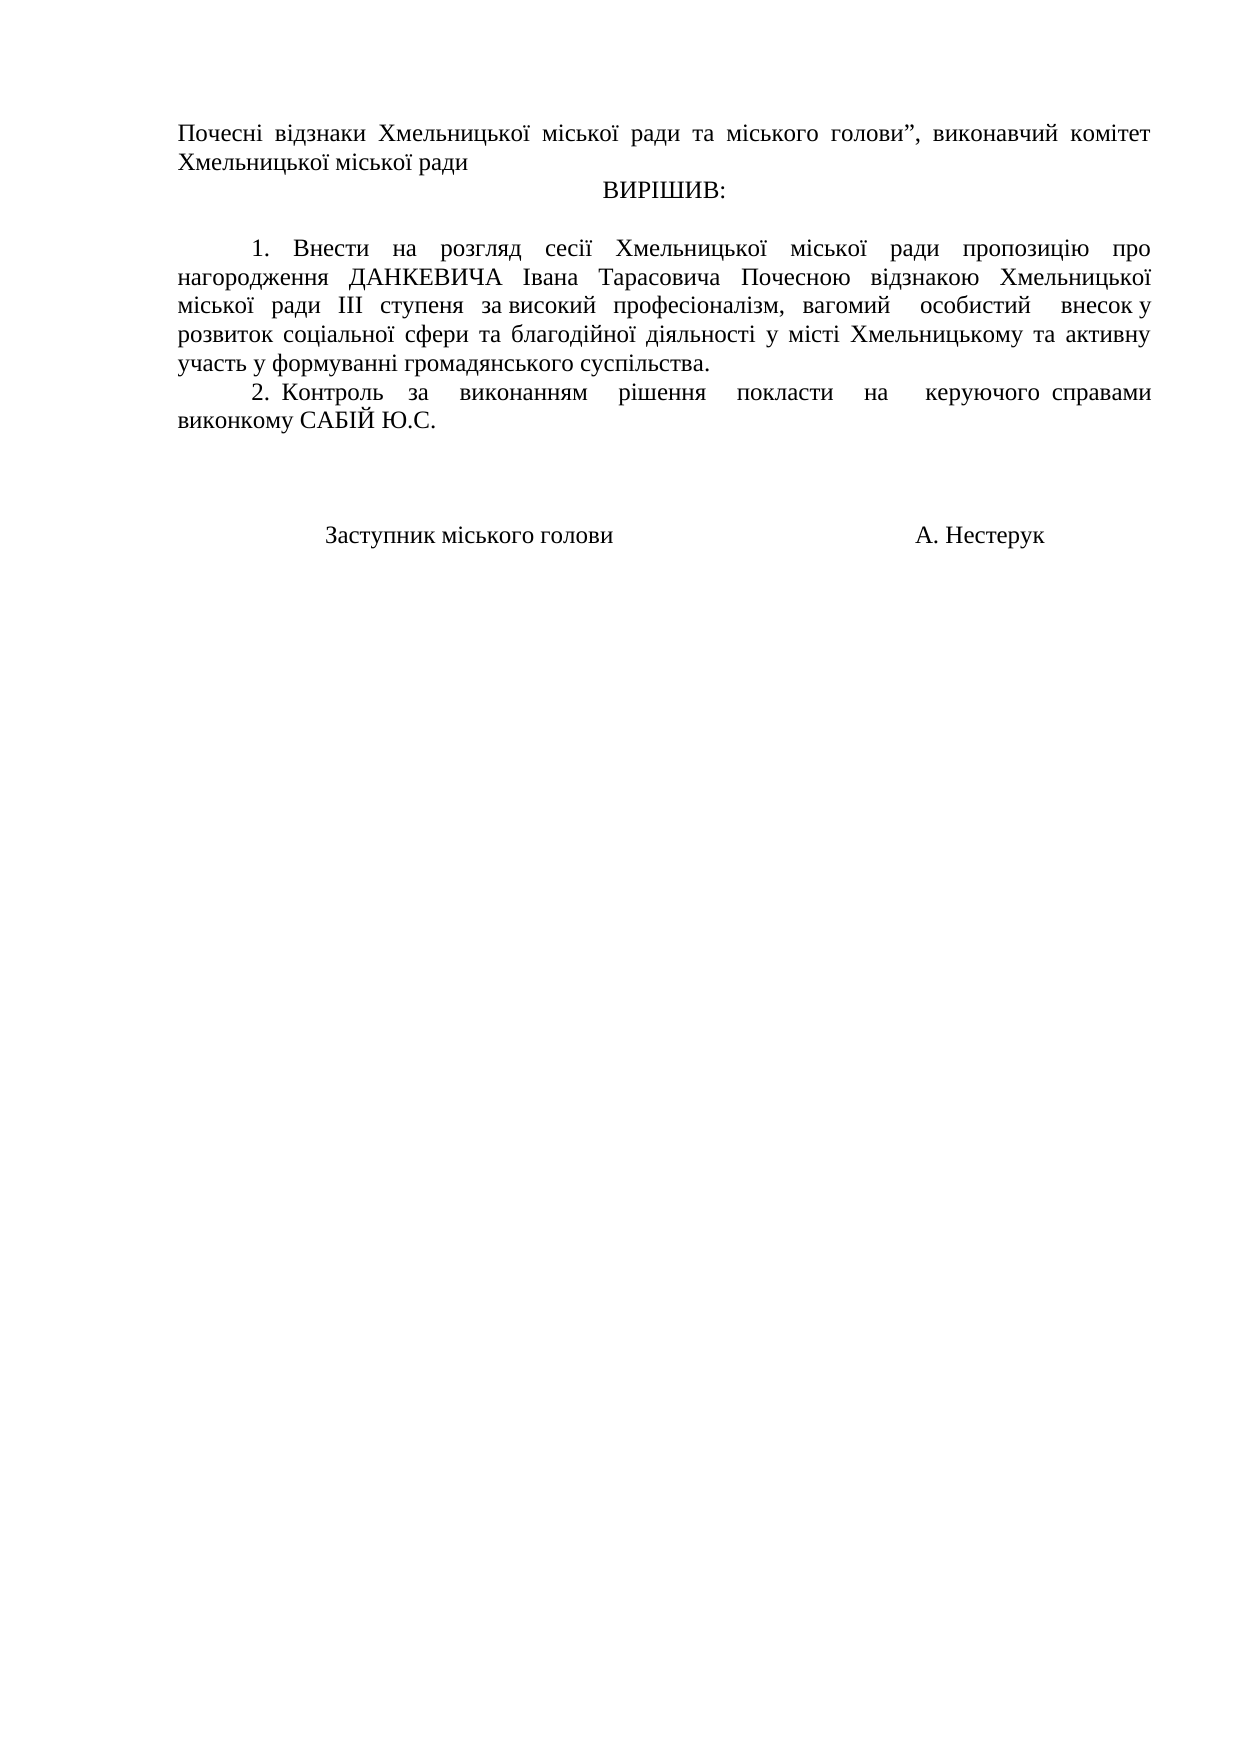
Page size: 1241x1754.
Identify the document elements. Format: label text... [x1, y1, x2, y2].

text 1. Внести на розгляд сесії Хмельницької міської ради пропозицію про нагородження ДАНКЕВИЧА Івана Тарасовича Почесною відзнакою Хмельницької міської ради ІІІ ступеня за високий професіоналізм, вагомий особистий внесок у розвиток соціальної сфери та благодійної діяльності у місті Хмельницькому та активну участь у формуванні громадянського суспільства. [177, 233, 1152, 377]
text Почесні відзнаки Хмельницької міської ради та міського голови”, виконавчий комітет Хмельницької міської ради [177, 118, 1152, 176]
text 2. Контроль за виконанням рішення покласти на керуючого справами виконкому САБІЙ Ю.С. [177, 377, 1152, 434]
text ВИРІШИВ: [177, 176, 1152, 204]
text Заступник міського голови А. Нестерук [301, 521, 1152, 549]
